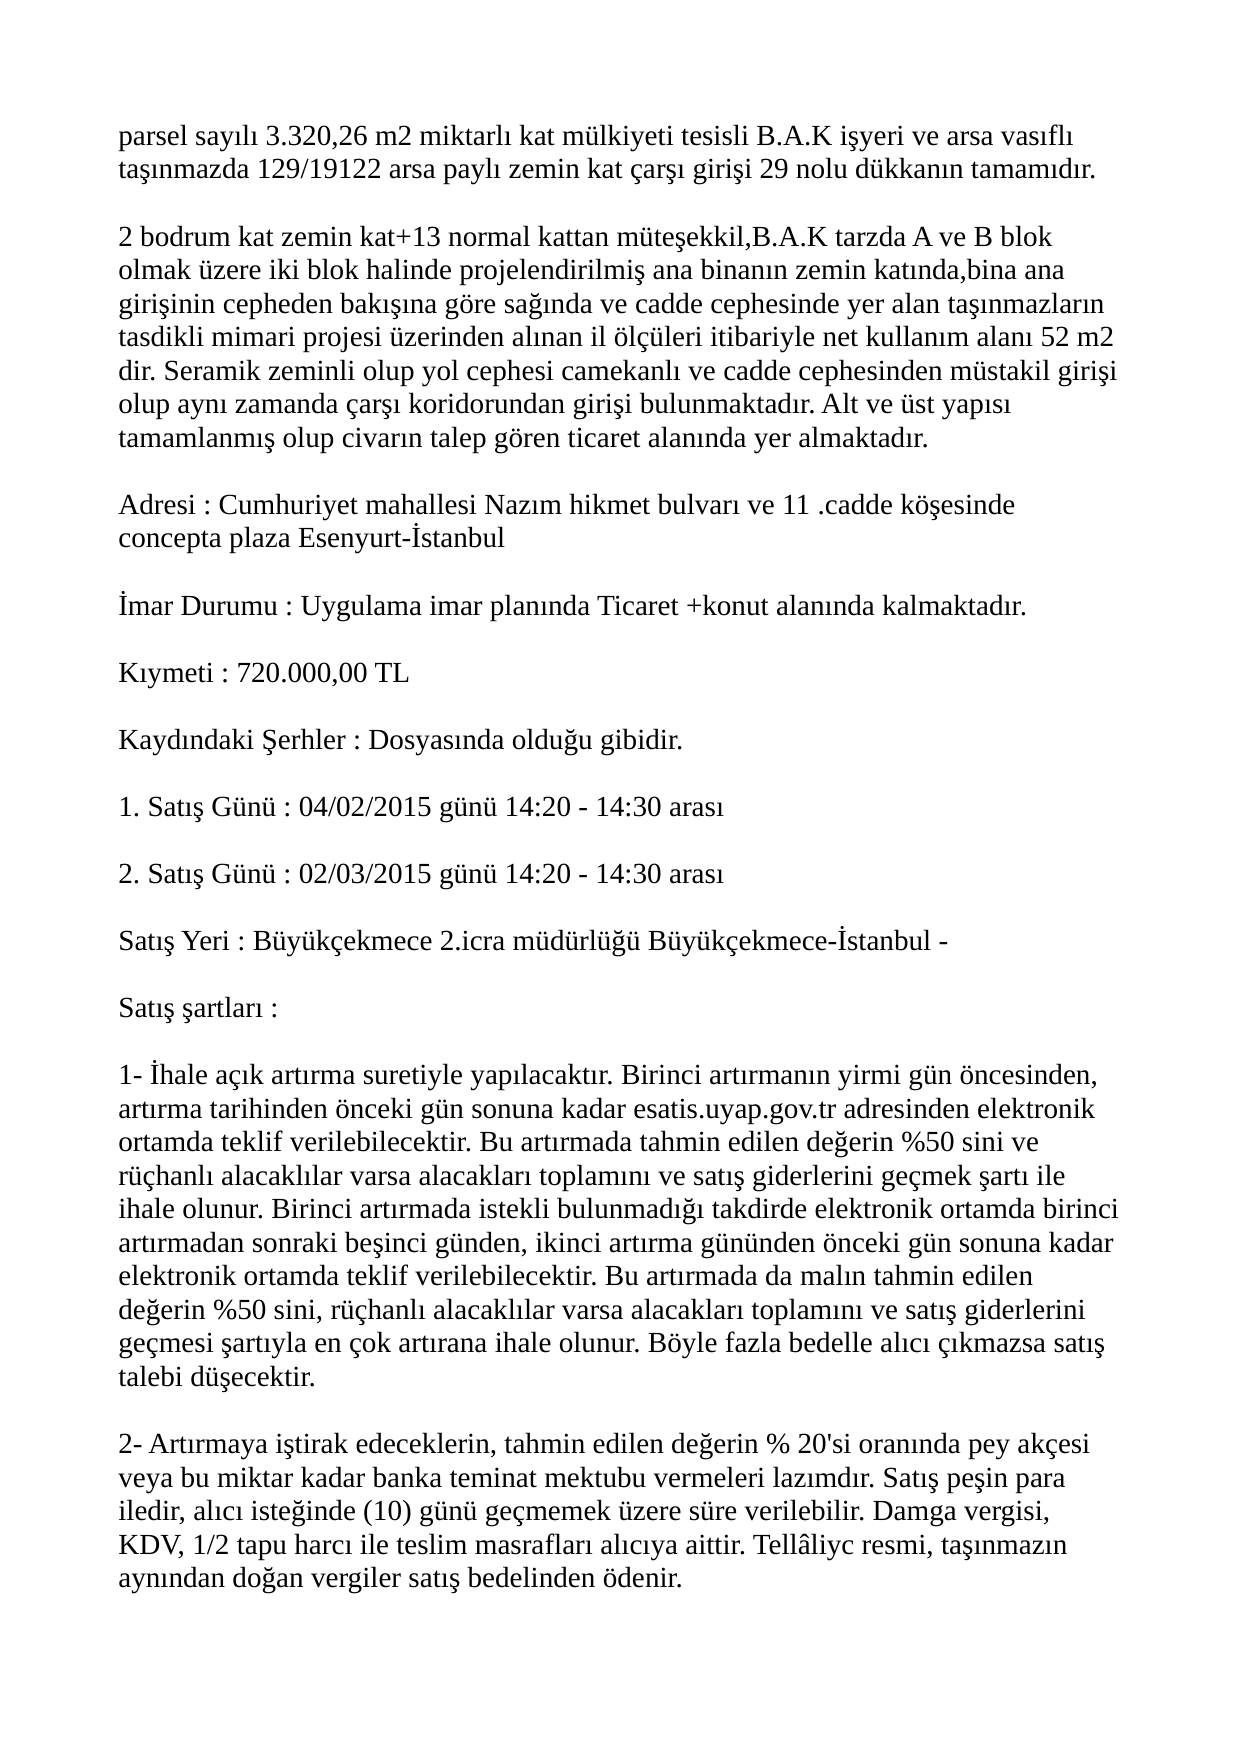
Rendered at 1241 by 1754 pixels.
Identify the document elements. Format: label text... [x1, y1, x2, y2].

text 2. Satış Günü : 02/03/2015 günü 14:20 - 14:30 arası [118, 856, 1122, 889]
text Kıymeti : 720.000,00 TL [118, 655, 1122, 688]
text 1. Satış Günü : 04/02/2015 günü 14:20 - 14:30 arası [118, 789, 1122, 822]
text 2- Artırmaya iştirak edeceklerin, tahmin edilen değerin % 20'si oranında pey akçesi veya bu miktar kadar banka teminat mektubu vermeleri lazımdır. Satış peşin para iledir, alıcı isteğinde (10) günü geçmemek üzere süre verilebilir. Damga vergisi, KDV, 1/2 tapu harcı ile teslim masrafları alıcıya aittir. Tellâliyc resmi, taşınmazın aynından doğan vergiler satış bedelinden ödenir. [118, 1426, 1122, 1594]
text Adresi : Cumhuriyet mahallesi Nazım hikmet bulvarı ve 11 .cadde köşesinde concepta plaza Esenyurt-İstanbul [118, 487, 1122, 554]
text 1- İhale açık artırma suretiyle yapılacaktır. Birinci artırmanın yirmi gün öncesinden, artırma tarihinden önceki gün sonuna kadar esatis.uyap.gov.tr adresinden elektronik ortamda teklif verilebilecektir. Bu artırmada tahmin edilen değerin %50 sini ve rüçhanlı alacaklılar varsa alacakları toplamını ve satış giderlerini geçmek şartı ile ihale olunur. Birinci artırmada istekli bulunmadığı takdirde elektronik ortamda birinci artırmadan sonraki beşinci günden, ikinci artırma gününden önceki gün sonuna kadar elektronik ortamda teklif verilebilecektir. Bu artırmada da malın tahmin edilen değerin %50 sini, rüçhanlı alacaklılar varsa alacakları toplamını ve satış giderlerini geçmesi şartıyla en çok artırana ihale olunur. Böyle fazla bedelle alıcı çıkmazsa satış talebi düşecektir. [118, 1057, 1122, 1393]
text Kaydındaki Şerhler : Dosyasında olduğu gibidir. [118, 722, 1122, 755]
text 2 bodrum kat zemin kat+13 normal kattan müteşekkil,B.A.K tarzda A ve B blok olmak üzere iki blok halinde projelendirilmiş ana binanın zemin katında,bina ana girişinin cepheden bakışına göre sağında ve cadde cephesinde yer alan taşınmazların tasdikli mimari projesi üzerinden alınan il ölçüleri itibariyle net kullanım alanı 52 m2 dir. Seramik zeminli olup yol cephesi camekanlı ve cadde cephesinden müstakil girişi olup aynı zamanda çarşı koridorundan girişi bulunmaktadır. Alt ve üst yapısı tamamlanmış olup civarın talep gören ticaret alanında yer almaktadır. [118, 219, 1122, 453]
text parsel sayılı 3.320,26 m2 miktarlı kat mülkiyeti tesisli B.A.K işyeri ve arsa vasıflı taşınmazda 129/19122 arsa paylı zemin kat çarşı girişi 29 nolu dükkanın tamamıdır. [118, 118, 1122, 185]
text Satış Yeri : Büyükçekmece 2.icra müdürlüğü Büyükçekmece-İstanbul - [118, 923, 1122, 957]
text İmar Durumu : Uygulama imar planında Ticaret +konut alanında kalmaktadır. [118, 588, 1122, 621]
text Satış şartları : [118, 990, 1122, 1024]
